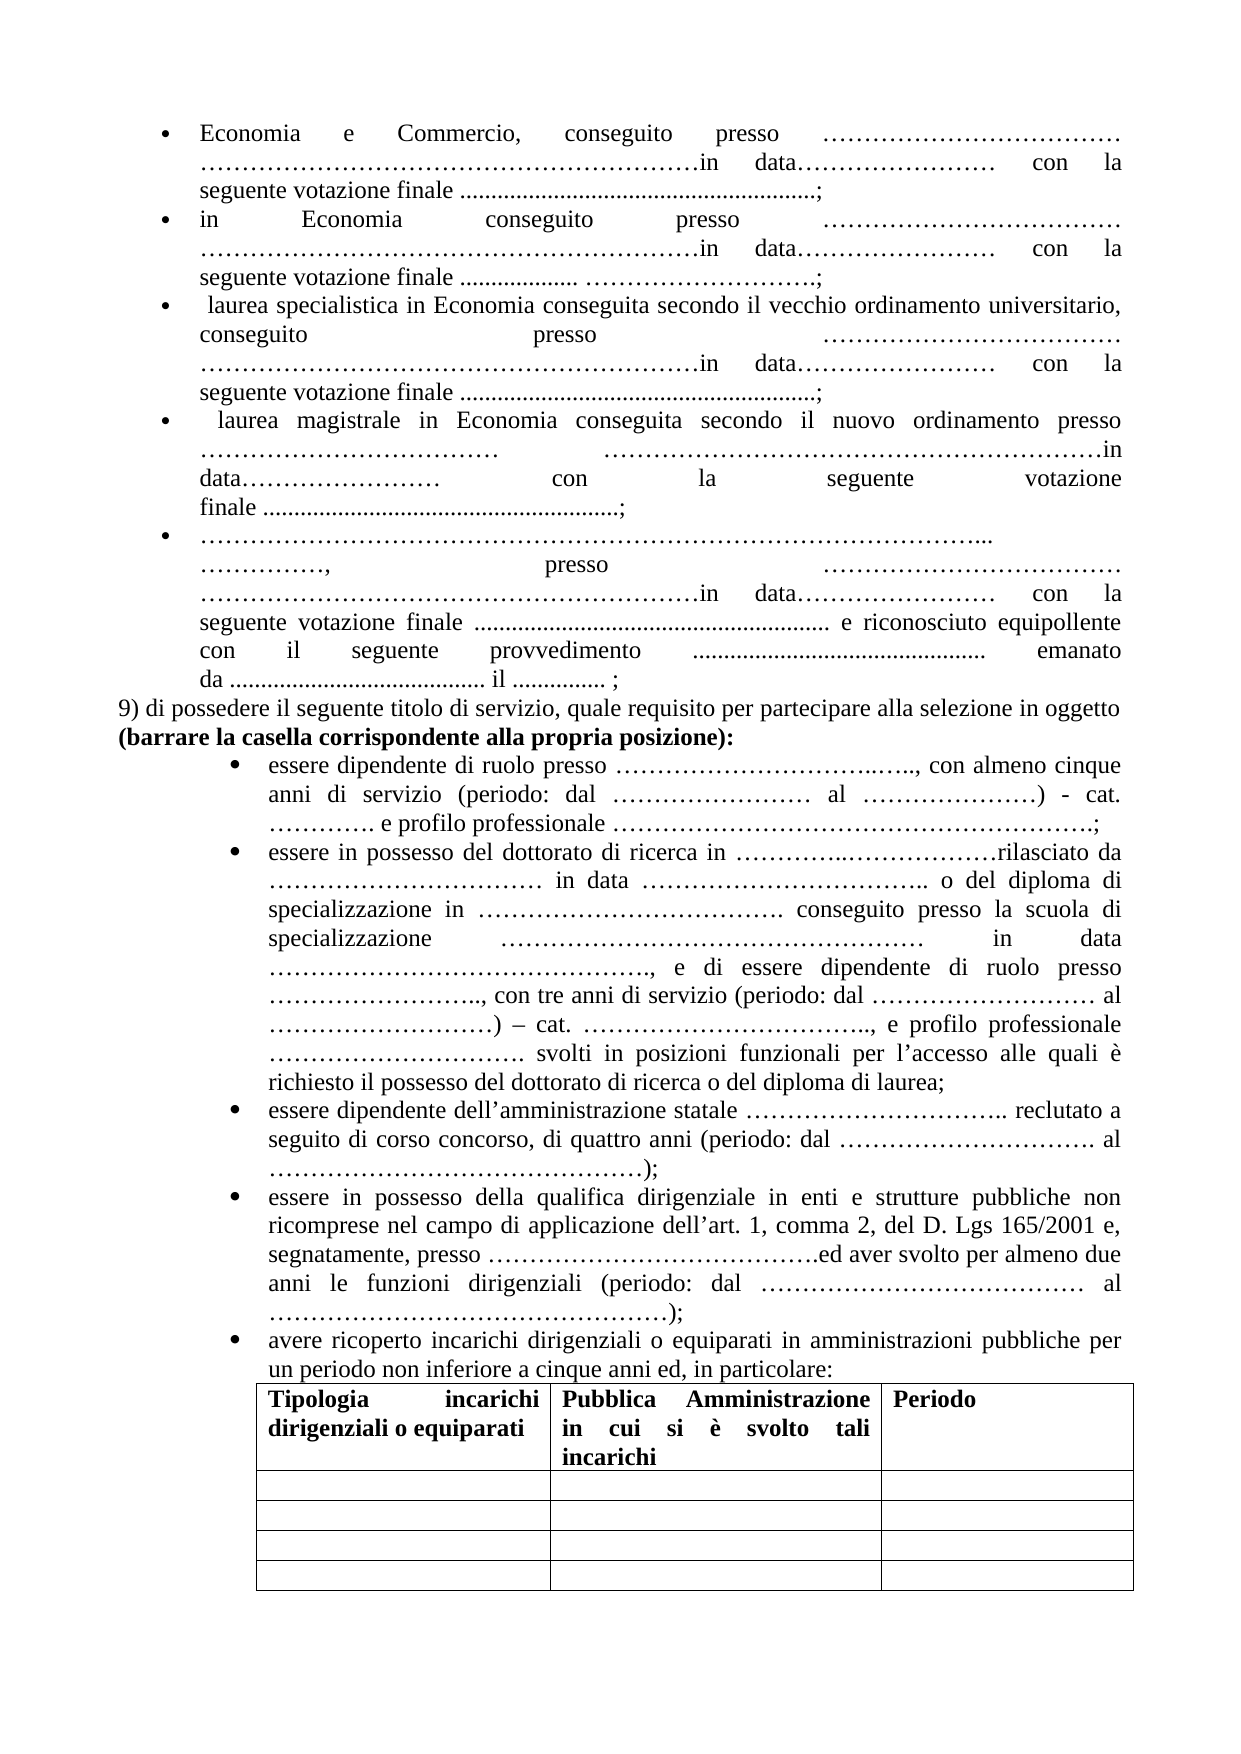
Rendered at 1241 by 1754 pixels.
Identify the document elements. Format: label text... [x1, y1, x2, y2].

table_cell [882, 1561, 1133, 1589]
table_header Periodo [882, 1384, 1133, 1470]
table_header Pubblica Amministrazione in cui si è svolto tali incarichi [551, 1384, 881, 1470]
table_cell [882, 1501, 1133, 1530]
table_cell [882, 1471, 1133, 1500]
table_header Tipologia incarichi dirigenziali o equiparati [257, 1384, 550, 1470]
table_cell [551, 1561, 881, 1589]
list laurea specialistica in Economia conseguita secondo il vecchio ordinamento universitario, conseguito presso ……………………………… ……………………………………………………in data…………………… con la seguente votazione finale .........................................................; [162, 291, 1122, 406]
table_cell [551, 1471, 881, 1500]
list Economia e Commercio, conseguito presso ……………………………… ……………………………………………………in data…………………… con la seguente votazione finale .........................................................; [162, 118, 1122, 204]
table_cell [551, 1501, 881, 1530]
list …………………………………………………………………………………...……………, presso ……………………………… ……………………………………………………in data…………………… con la seguente votazione finale ......................................................... e riconosciuto equipollente con il seguente provvedimento ............................................... emanato da ......................................... il ............... ; [162, 521, 1122, 693]
text 9) di possedere il seguente titolo di servizio, quale requisito per partecipare alla selezione in oggetto (barrare la casella corrispondente alla propria posizione): [118, 693, 1122, 751]
list essere in possesso della qualifica dirigenziale in enti e strutture pubbliche non ricomprese nel campo di applicazione dell’art. 1, comma 2, del D. Lgs 165/2001 e, segnatamente, presso ………………………………….ed aver svolto per almeno due anni le funzioni dirigenziali (periodo: dal ………………………………… al …………………………………………); [231, 1182, 1122, 1326]
list laurea magistrale in Economia conseguita secondo il nuovo ordinamento presso ……………………………… ……………………………………………………in data…………………… con la seguente votazione finale .........................................................; [162, 406, 1122, 521]
table_cell [551, 1531, 881, 1560]
table_cell [257, 1531, 550, 1560]
table_cell [257, 1471, 550, 1500]
list essere dipendente dell’amministrazione statale ………………………….. reclutato a seguito di corso concorso, di quattro anni (periodo: dal …………………………. al ………………………………………); [231, 1096, 1122, 1182]
list essere in possesso del dottorato di ricerca in …………..………………rilasciato da …………………………… in data …………………………….. o del diploma di specializzazione in ………………………………. conseguito presso la scuola di specializzazione …………………………………………… in data ………………………………………., e di essere dipendente di ruolo presso …………………….., con tre anni di servizio (periodo: dal ……………………… al ………………………) – cat. …………………………….., e profilo professionale …………………………. svolti in posizioni funzionali per l’accesso alle quali è richiesto il possesso del dottorato di ricerca o del diploma di laurea; [231, 837, 1122, 1096]
list in Economia conseguito presso ……………………………… ……………………………………………………in data…………………… con la seguente votazione finale ................... ……………………….; [162, 204, 1122, 291]
table_cell [257, 1561, 550, 1589]
table_cell [882, 1531, 1133, 1560]
table_cell [257, 1501, 550, 1530]
list essere dipendente di ruolo presso …………………………..….., con almeno cinque anni di servizio (periodo: dal …………………… al …………………) - cat. …………. e profilo professionale ………………………………………………….; [231, 751, 1122, 837]
list avere ricoperto incarichi dirigenziali o equiparati in amministrazioni pubbliche per un periodo non inferiore a cinque anni ed, in particolare: [231, 1326, 1122, 1383]
